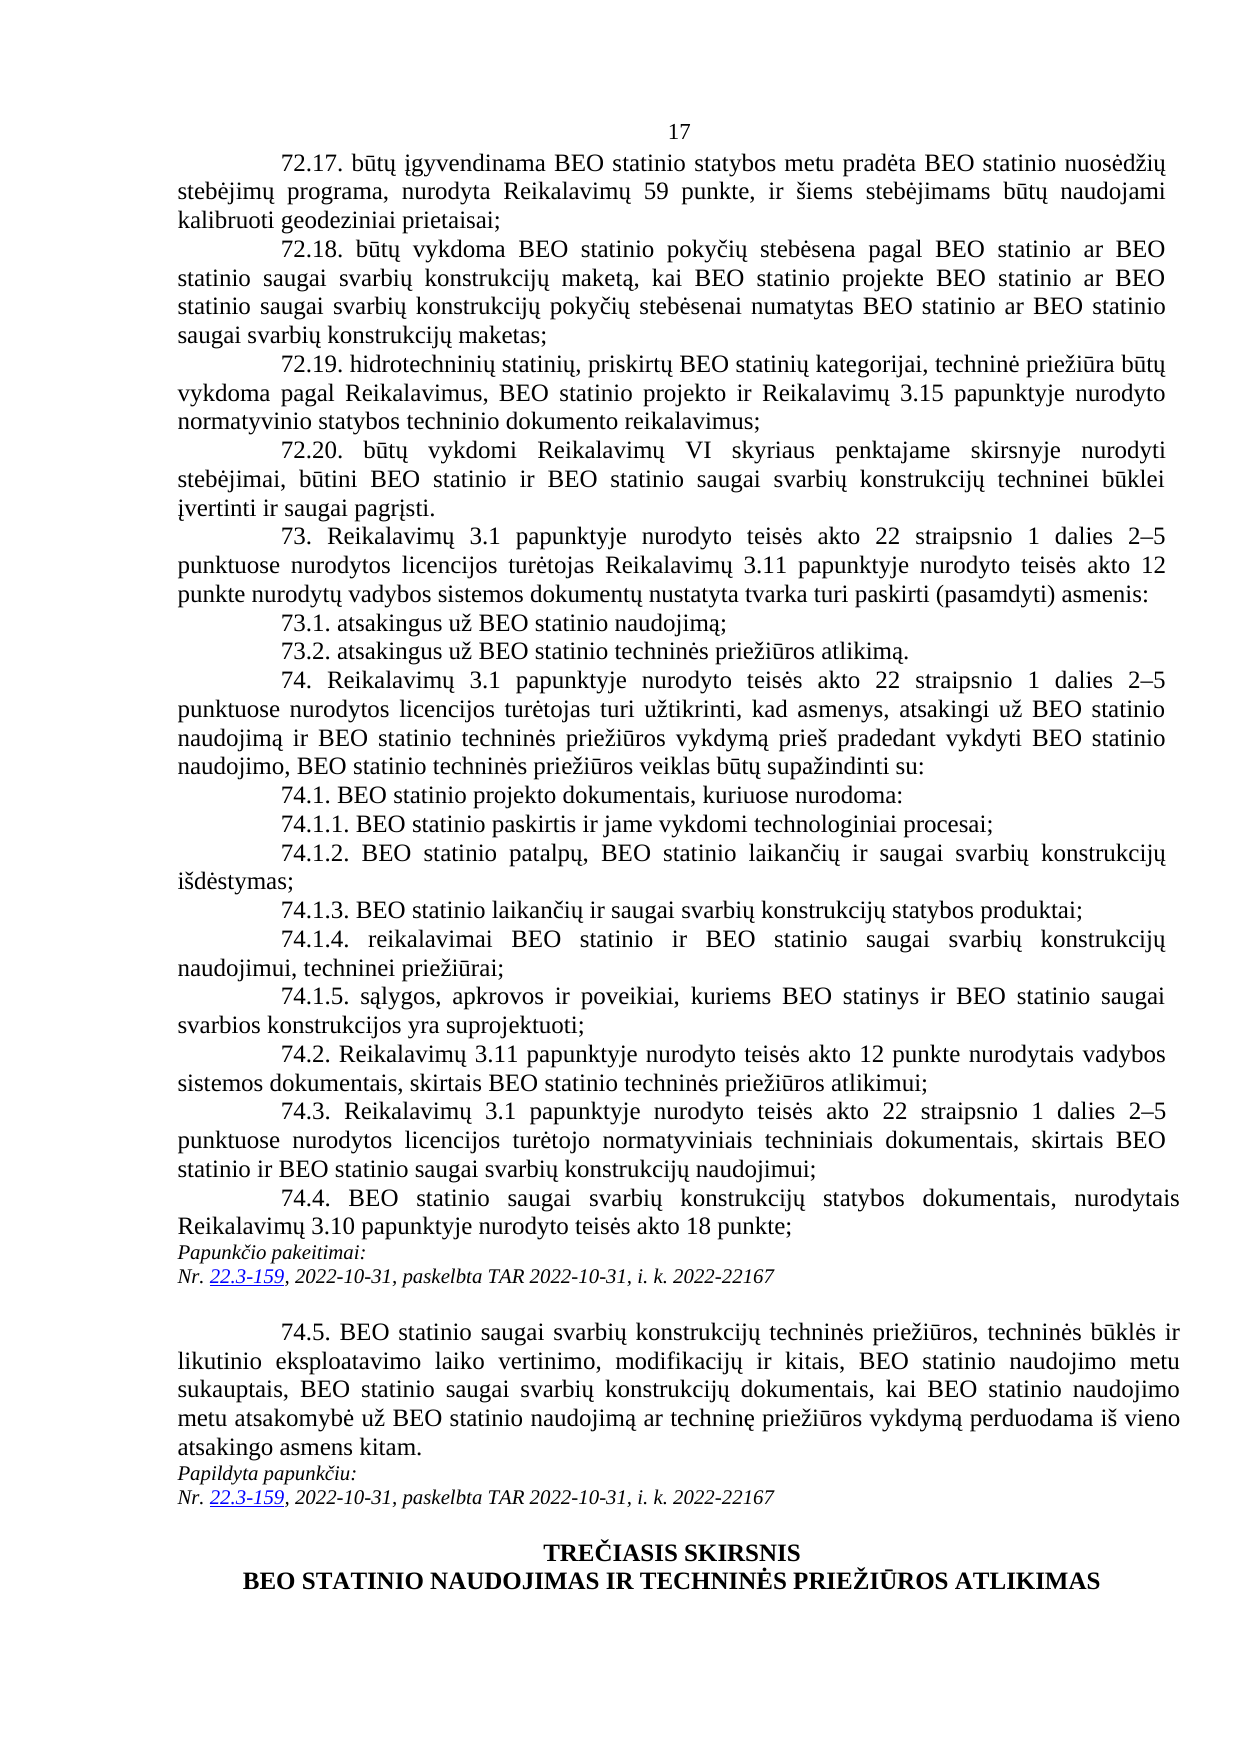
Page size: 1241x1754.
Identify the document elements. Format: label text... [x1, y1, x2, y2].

text 74.1.5. sąlygos, apkrovos ir poveikiai, kuriems BEO statinys ir BEO statinio saugai svarbios konstrukcijos yra suprojektuoti; [177, 981, 1167, 1039]
text 72.18. būtų vykdoma BEO statinio pokyčių stebėsena pagal BEO statinio ar BEO statinio saugai svarbių konstrukcijų maketą, kai BEO statinio projekte BEO statinio ar BEO statinio saugai svarbių konstrukcijų pokyčių stebėsenai numatytas BEO statinio ar BEO statinio saugai svarbių konstrukcijų maketas; [177, 234, 1167, 349]
text 72.17. būtų įgyvendinama BEO statinio statybos metu pradėta BEO statinio nuosėdžių stebėjimų programa, nurodyta Reikalavimų 59 punkte, ir šiems stebėjimams būtų naudojami kalibruoti geodeziniai prietaisai; [177, 148, 1167, 234]
text 74.4. BEO statinio saugai svarbių konstrukcijų statybos dokumentais, nurodytais Reikalavimų 3.10 papunktyje nurodyto teisės akto 18 punkte; [177, 1183, 1181, 1240]
text 74.1.4. reikalavimai BEO statinio ir BEO statinio saugai svarbių konstrukcijų naudojimui, techninei priežiūrai; [177, 924, 1167, 981]
text 74.1.2. BEO statinio patalpų, BEO statinio laikančių ir saugai svarbių konstrukcijų išdėstymas; [177, 838, 1167, 895]
text 74. Reikalavimų 3.1 papunktyje nurodyto teisės akto 22 straipsnio 1 dalies 2–5 punktuose nurodytos licencijos turėtojas turi užtikrinti, kad asmenys, atsakingi už BEO statinio naudojimą ir BEO statinio techninės priežiūros vykdymą prieš pradedant vykdyti BEO statinio naudojimo, BEO statinio techninės priežiūros veiklas būtų supažindinti su: [177, 665, 1167, 780]
text 74.5. BEO statinio saugai svarbių konstrukcijų techninės priežiūros, techninės būklės ir likutinio eksploatavimo laiko vertinimo, modifikacijų ir kitais, BEO statinio naudojimo metu sukauptais, BEO statinio saugai svarbių konstrukcijų dokumentais, kai BEO statinio naudojimo metu atsakomybė už BEO statinio naudojimą ar techninę priežiūros vykdymą perduodama iš vieno atsakingo asmens kitam. [177, 1317, 1181, 1461]
text 73. Reikalavimų 3.1 papunktyje nurodyto teisės akto 22 straipsnio 1 dalies 2–5 punktuose nurodytos licencijos turėtojas Reikalavimų 3.11 papunktyje nurodyto teisės akto 12 punkte nurodytų vadybos sistemos dokumentų nustatyta tvarka turi paskirti (pasamdyti) asmenis: [177, 521, 1167, 608]
text Papildyta papunkčiu: [177, 1461, 1181, 1485]
text Nr. 22.3-159, 2022-10-31, paskelbta TAR 2022-10-31, i. k. 2022-22167 [177, 1485, 1181, 1509]
text TREČIASIS SKIRSNIS [177, 1538, 1167, 1566]
text 72.20. būtų vykdomi Reikalavimų VI skyriaus penktajame skirsnyje nurodyti stebėjimai, būtini BEO statinio ir BEO statinio saugai svarbių konstrukcijų techninei būklei įvertinti ir saugai pagrįsti. [177, 435, 1167, 521]
text BEO STATINIO NAUDOJIMAS IR TECHNINĖS PRIEŽIŪROS ATLIKIMAS [177, 1566, 1167, 1595]
text 74.3. Reikalavimų 3.1 papunktyje nurodyto teisės akto 22 straipsnio 1 dalies 2–5 punktuose nurodytos licencijos turėtojo normatyviniais techniniais dokumentais, skirtais BEO statinio ir BEO statinio saugai svarbių konstrukcijų naudojimui; [177, 1096, 1167, 1183]
text 74.1.1. BEO statinio paskirtis ir jame vykdomi technologiniai procesai; [177, 809, 1167, 838]
text 74.1.3. BEO statinio laikančių ir saugai svarbių konstrukcijų statybos produktai; [177, 895, 1167, 924]
text 73.1. atsakingus už BEO statinio naudojimą; [177, 608, 1167, 636]
text 74.2. Reikalavimų 3.11 papunktyje nurodyto teisės akto 12 punkte nurodytais vadybos sistemos dokumentais, skirtais BEO statinio techninės priežiūros atlikimui; [177, 1039, 1167, 1096]
text 73.2. atsakingus už BEO statinio techninės priežiūros atlikimą. [177, 636, 1167, 665]
text Papunkčio pakeitimai: [177, 1240, 1181, 1264]
text Nr. 22.3-159, 2022-10-31, paskelbta TAR 2022-10-31, i. k. 2022-22167 [177, 1264, 1181, 1288]
text 72.19. hidrotechninių statinių, priskirtų BEO statinių kategorijai, techninė priežiūra būtų vykdoma pagal Reikalavimus, BEO statinio projekto ir Reikalavimų 3.15 papunktyje nurodyto normatyvinio statybos techninio dokumento reikalavimus; [177, 349, 1167, 435]
text 74.1. BEO statinio projekto dokumentais, kuriuose nurodoma: [177, 780, 1167, 809]
